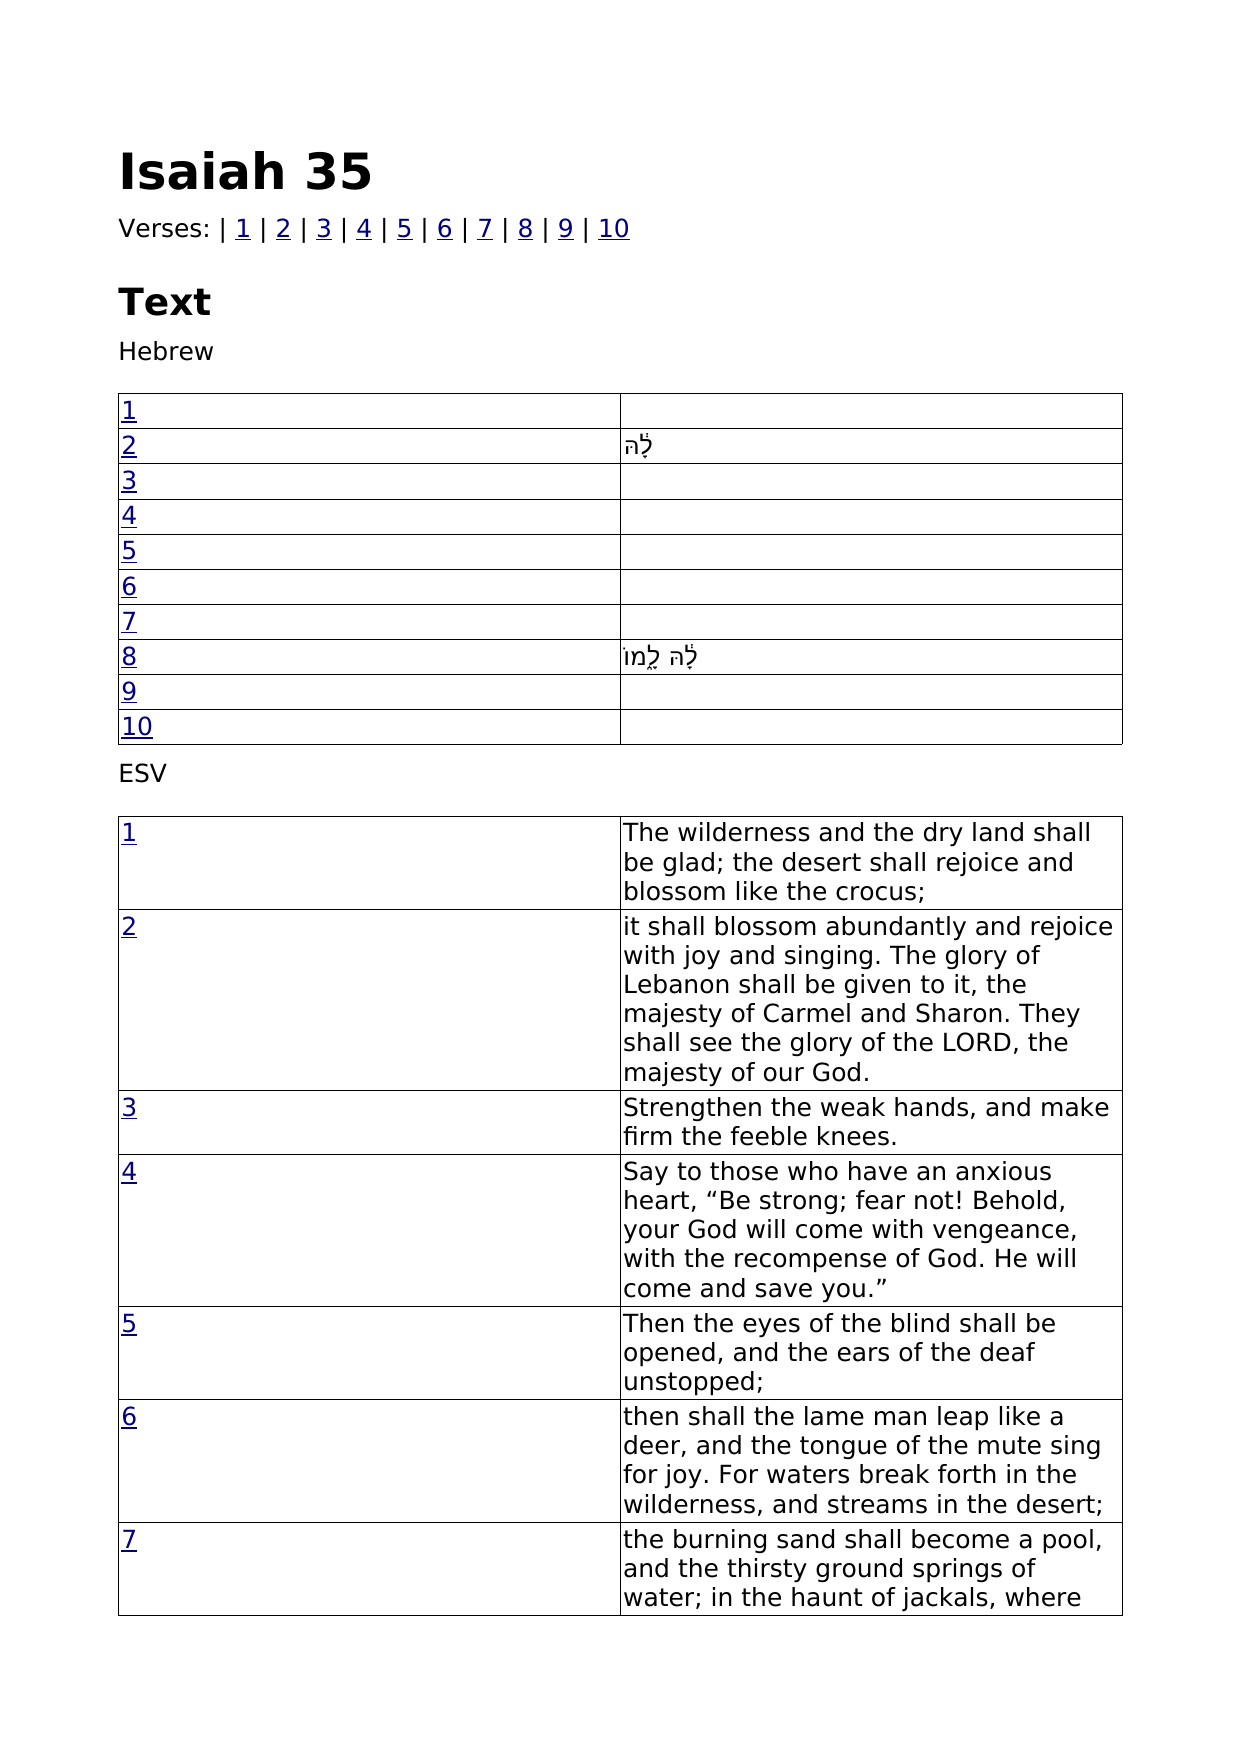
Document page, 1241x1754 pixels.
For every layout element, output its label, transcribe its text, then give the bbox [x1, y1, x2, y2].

table_cell [621, 605, 1122, 639]
table_cell 7 [119, 605, 620, 639]
table_cell it shall blossom abundantly and rejoice with joy and singing. The glory of Lebanon shall be given to it, the majesty of Carmel and Sharon. They shall see the glory of the LORD, the majesty of our God. [621, 910, 1122, 1090]
table_cell [621, 710, 1122, 744]
table_cell [621, 675, 1122, 709]
table_cell 2 [119, 910, 620, 1090]
table_cell 3 [119, 464, 620, 498]
table_header 1 [119, 817, 620, 909]
table_cell 4 [119, 500, 620, 533]
table_cell 9 [119, 675, 620, 709]
subtitle Isaiah 35 [118, 143, 1122, 201]
table_cell 5 [119, 535, 620, 569]
table_cell 2 [119, 429, 620, 463]
table_cell the burning sand shall become a pool, and the thirsty ground springs of water; in the haunt of jackals, where [621, 1523, 1122, 1615]
table_header [621, 394, 1122, 428]
text ESV [118, 759, 1122, 788]
text Verses: | 1 | 2 | 3 | 4 | 5 | 6 | 7 | 8 | 9 | 10 [118, 214, 1122, 243]
table_header 1 [119, 394, 620, 428]
table_cell Say to those who have an anxious heart, “Be strong; fear not! Behold, your God will come with vengeance, with the recompense of God. He will come and save you.” [621, 1155, 1122, 1306]
table_cell [621, 535, 1122, 569]
table_header The wilderness and the dry land shall be glad; the desert shall rejoice and blossom like the crocus; [621, 817, 1122, 909]
table_cell Strengthen the weak hands, and make firm the feeble knees. [621, 1091, 1122, 1154]
subtitle Text [118, 281, 1122, 324]
table_cell [621, 500, 1122, 533]
table_cell 10 [119, 710, 620, 744]
table_cell 6 [119, 570, 620, 604]
table_cell Then the eyes of the blind shall be opened, and the ears of the deaf unstopped; [621, 1307, 1122, 1399]
table_cell 4 [119, 1155, 620, 1306]
table_cell then shall the lame man leap like a deer, and the tongue of the mute sing for joy. For waters break forth in the wilderness, and streams in the desert; [621, 1400, 1122, 1522]
table_cell 7 [119, 1523, 620, 1615]
table_cell לָ֔הּ [621, 429, 1122, 463]
table_cell 8 [119, 640, 620, 674]
table_cell 3 [119, 1091, 620, 1154]
table_cell לָ֔הּ לָ֑מוֹ [621, 640, 1122, 674]
table_cell [621, 570, 1122, 604]
table_cell 5 [119, 1307, 620, 1399]
text Hebrew [118, 337, 1122, 366]
table_cell 6 [119, 1400, 620, 1522]
table_cell [621, 464, 1122, 498]
